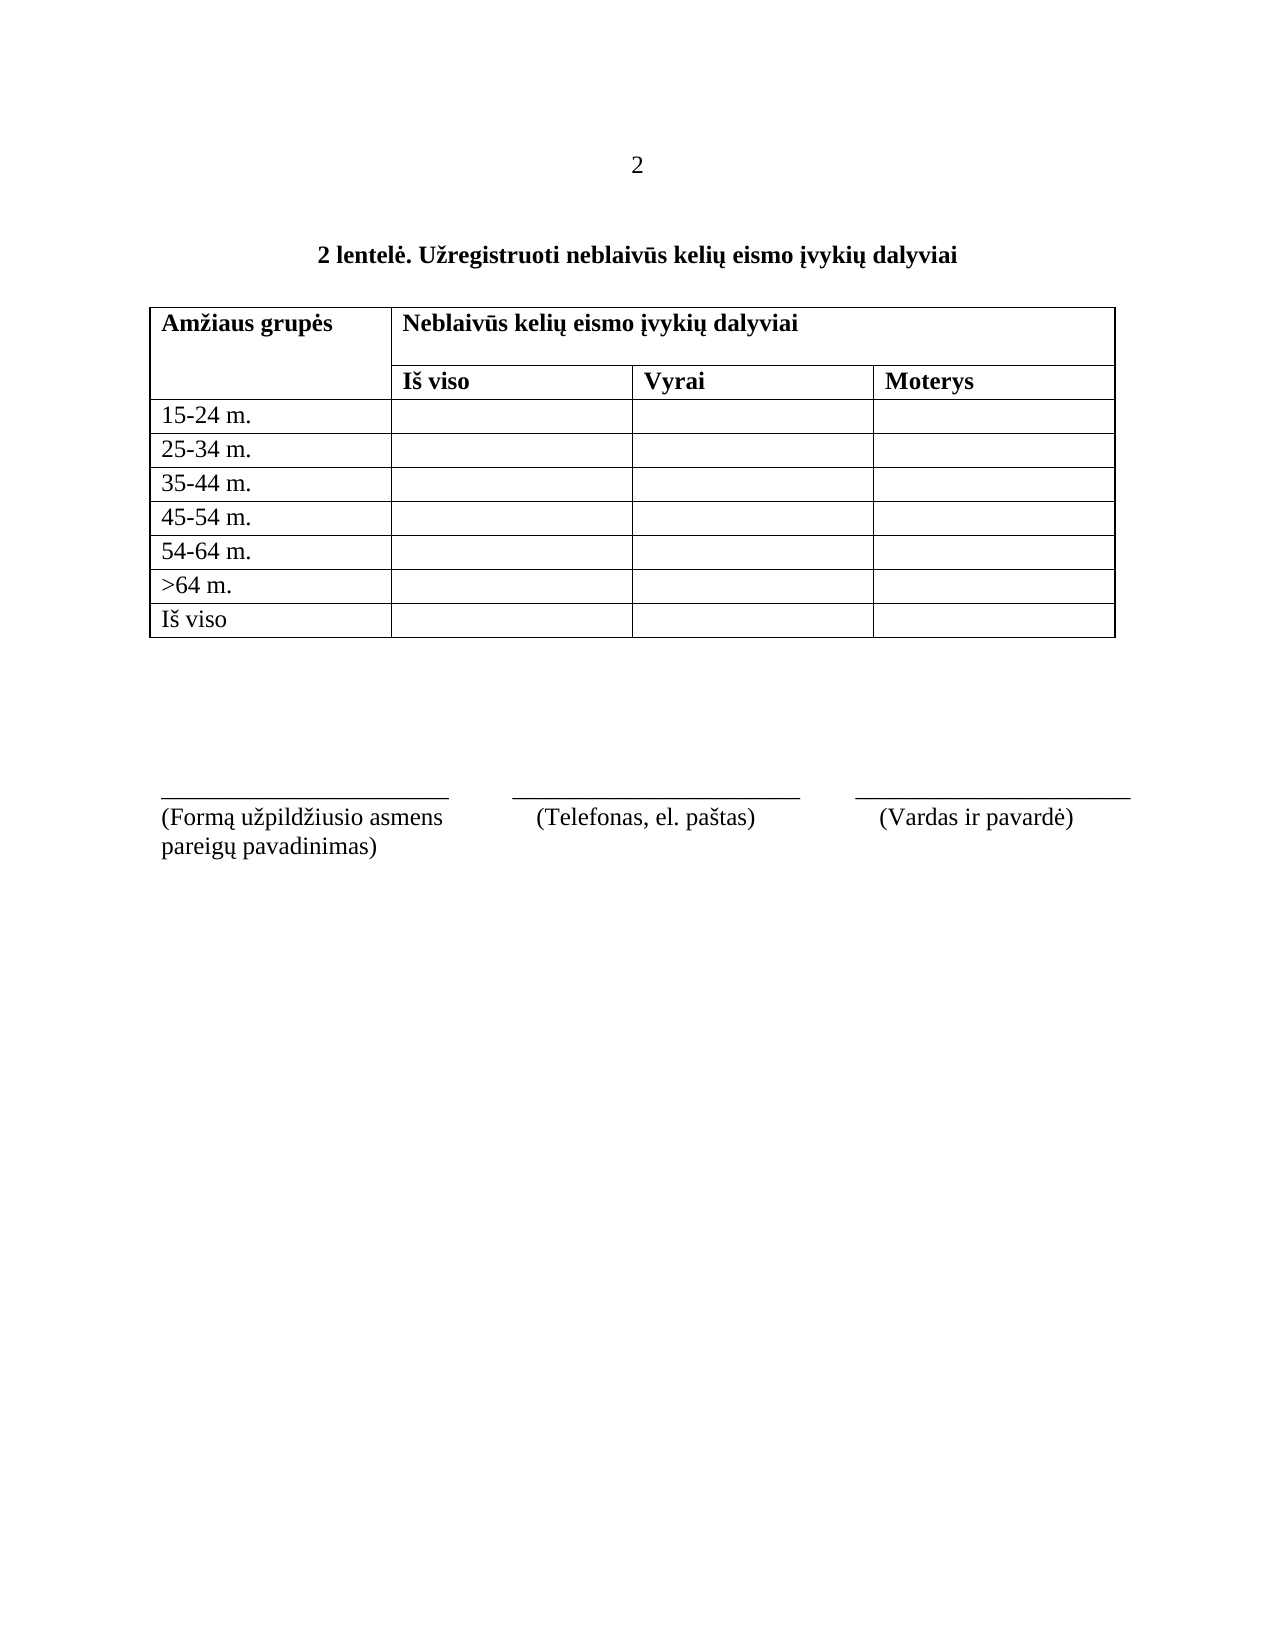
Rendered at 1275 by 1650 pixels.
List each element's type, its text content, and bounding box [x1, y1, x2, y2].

table_cell [392, 536, 632, 569]
table_header ______________________ (Vardas ir pavardė) [811, 774, 1141, 919]
table_cell [874, 536, 1114, 569]
table_cell [633, 536, 873, 569]
table_header _______________________ (Telefonas, el. paštas) [480, 774, 811, 919]
table_cell [633, 468, 873, 501]
table_cell [874, 400, 1114, 433]
table_cell Moterys [874, 366, 1114, 399]
table_cell [874, 502, 1114, 535]
table_header Amžiaus grupės [151, 308, 391, 399]
table_cell [874, 434, 1114, 467]
table_cell Iš viso [392, 366, 632, 399]
table_header _______________________ (Formą užpildžiusio asmens pareigų pavadinimas) [150, 774, 480, 919]
table_cell [874, 604, 1114, 637]
table_cell Iš viso [151, 604, 391, 637]
table_cell [392, 570, 632, 603]
table_cell [633, 400, 873, 433]
table_cell [392, 400, 632, 433]
table_cell Vyrai [633, 366, 873, 399]
table_cell [633, 570, 873, 603]
table_cell [874, 468, 1114, 501]
table_cell [392, 502, 632, 535]
table_cell 35-44 m. [151, 468, 391, 501]
table_cell [633, 434, 873, 467]
table_cell 25-34 m. [151, 434, 391, 467]
table_cell [392, 468, 632, 501]
table_cell 45-54 m. [151, 502, 391, 535]
table_cell >64 m. [151, 570, 391, 603]
table_cell [874, 570, 1114, 603]
table_cell [633, 502, 873, 535]
text 2 lentelė. Užregistruoti neblaivūs kelių eismo įvykių dalyviai [150, 241, 1125, 269]
table_cell [392, 604, 632, 637]
table_cell [633, 604, 873, 637]
table_header Neblaivūs kelių eismo įvykių dalyviai [392, 308, 1114, 365]
table_cell 15-24 m. [151, 400, 391, 433]
table_cell 54-64 m. [151, 536, 391, 569]
table_cell [392, 434, 632, 467]
